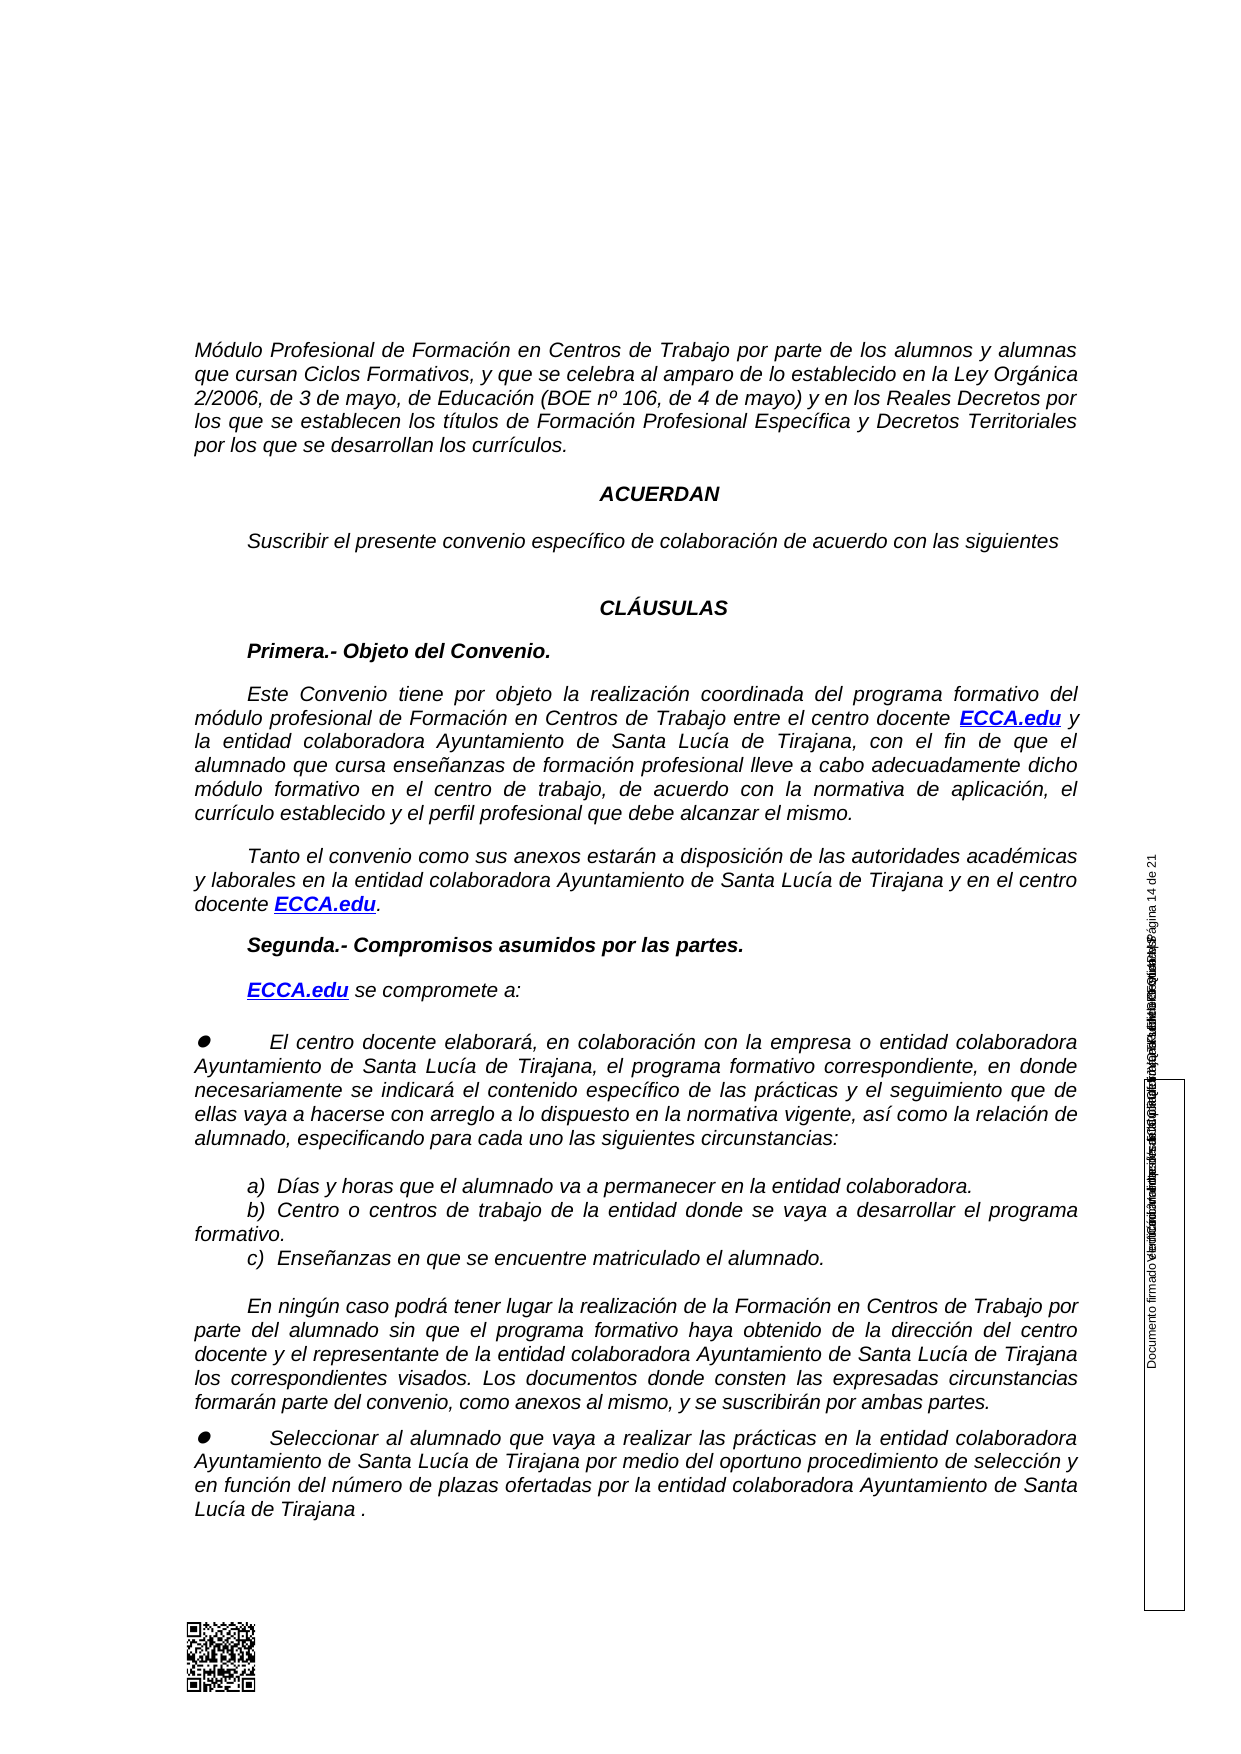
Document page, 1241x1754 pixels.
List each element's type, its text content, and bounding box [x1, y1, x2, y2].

text Este Convenio tiene por objeto la realización coordinada del programa formativo del módulo profesional de Formación en Centros de Trabajo entre el centro docente ECCA.edu y la entidad colaboradora Ayuntamiento de Santa Lucía de Tirajana, con el fin de que el alumnado que cursa enseñanzas de formación profesional lleve a cabo adecuadamente dicho módulo formativo en el centro de trabajo, de acuerdo con la normativa de aplicación, el currículo establecido y el perfil profesional que debe alcanzar el mismo. [194, 682, 1079, 826]
list Enseñanzas en que se encuentre matriculado el alumnado. [194, 1246, 1086, 1270]
text Suscribir el presente convenio específico de colaboración de acuerdo con las siguientes [247, 530, 1086, 554]
text ACUERDAN [599, 482, 1086, 506]
text En ningún caso podrá tener lugar la realización de la Formación en Centros de Trabajo por parte del alumnado sin que el programa formativo haya obtenido de la dirección del centro docente y el representante de la entidad colaboradora Ayuntamiento de Santa Lucía de Tirajana los correspondientes visados. Los documentos donde consten las expresadas circunstancias formarán parte del convenio, como anexos al mismo, y se suscribirán por ambas partes. [194, 1294, 1079, 1414]
text Segunda.- Compromisos asumidos por las partes. ECCA.edu se compromete a: [247, 916, 1086, 1007]
list El centro docente elaborará, en colaboración con la empresa o entidad colaboradora Ayuntamiento de Santa Lucía de Tirajana, el programa formativo correspondiente, en donde necesariamente se indicará el contenido específico de las prácticas y el seguimiento que de ellas vaya a hacerse con arreglo a lo dispuesto en la normativa vigente, así como la relación de alumnado, especificando para cada uno las siguientes circunstancias: [194, 1030, 1079, 1150]
text Primera.- Objeto del Convenio. [247, 639, 1086, 663]
list Centro o centros de trabajo de la entidad donde se vaya a desarrollar el programa formativo. [194, 1199, 1079, 1246]
text Tanto el convenio como sus anexos estarán a disposición de las autoridades académicas y laborales en la entidad colaboradora Ayuntamiento de Santa Lucía de Tirajana y en el centro docente ECCA.edu. [194, 844, 1079, 916]
text CLÁUSULAS [599, 596, 1086, 620]
text Módulo Profesional de Formación en Centros de Trabajo por parte de los alumnos y alumnas que cursan Ciclos Formativos, y que se celebra al amparo de lo establecido en la Ley Orgánica 2/2006, de 3 de mayo, de Educación (BOE nº 106, de 4 de mayo) y en los Reales Decretos por los que se establecen los títulos de Formación Profesional Específica y Decretos Territoriales por los que se desarrollan los currículos. [194, 338, 1079, 458]
list Seleccionar al alumnado que vaya a realizar las prácticas en la entidad colaboradora Ayuntamiento de Santa Lucía de Tirajana por medio del oportuno procedimiento de selección y en función del número de plazas ofertadas por la entidad colaboradora Ayuntamiento de Santa Lucía de Tirajana . [194, 1426, 1079, 1522]
picture [186, 1622, 256, 1692]
list Días y horas que el alumnado va a permanecer en la entidad colaboradora. [194, 1175, 1086, 1199]
